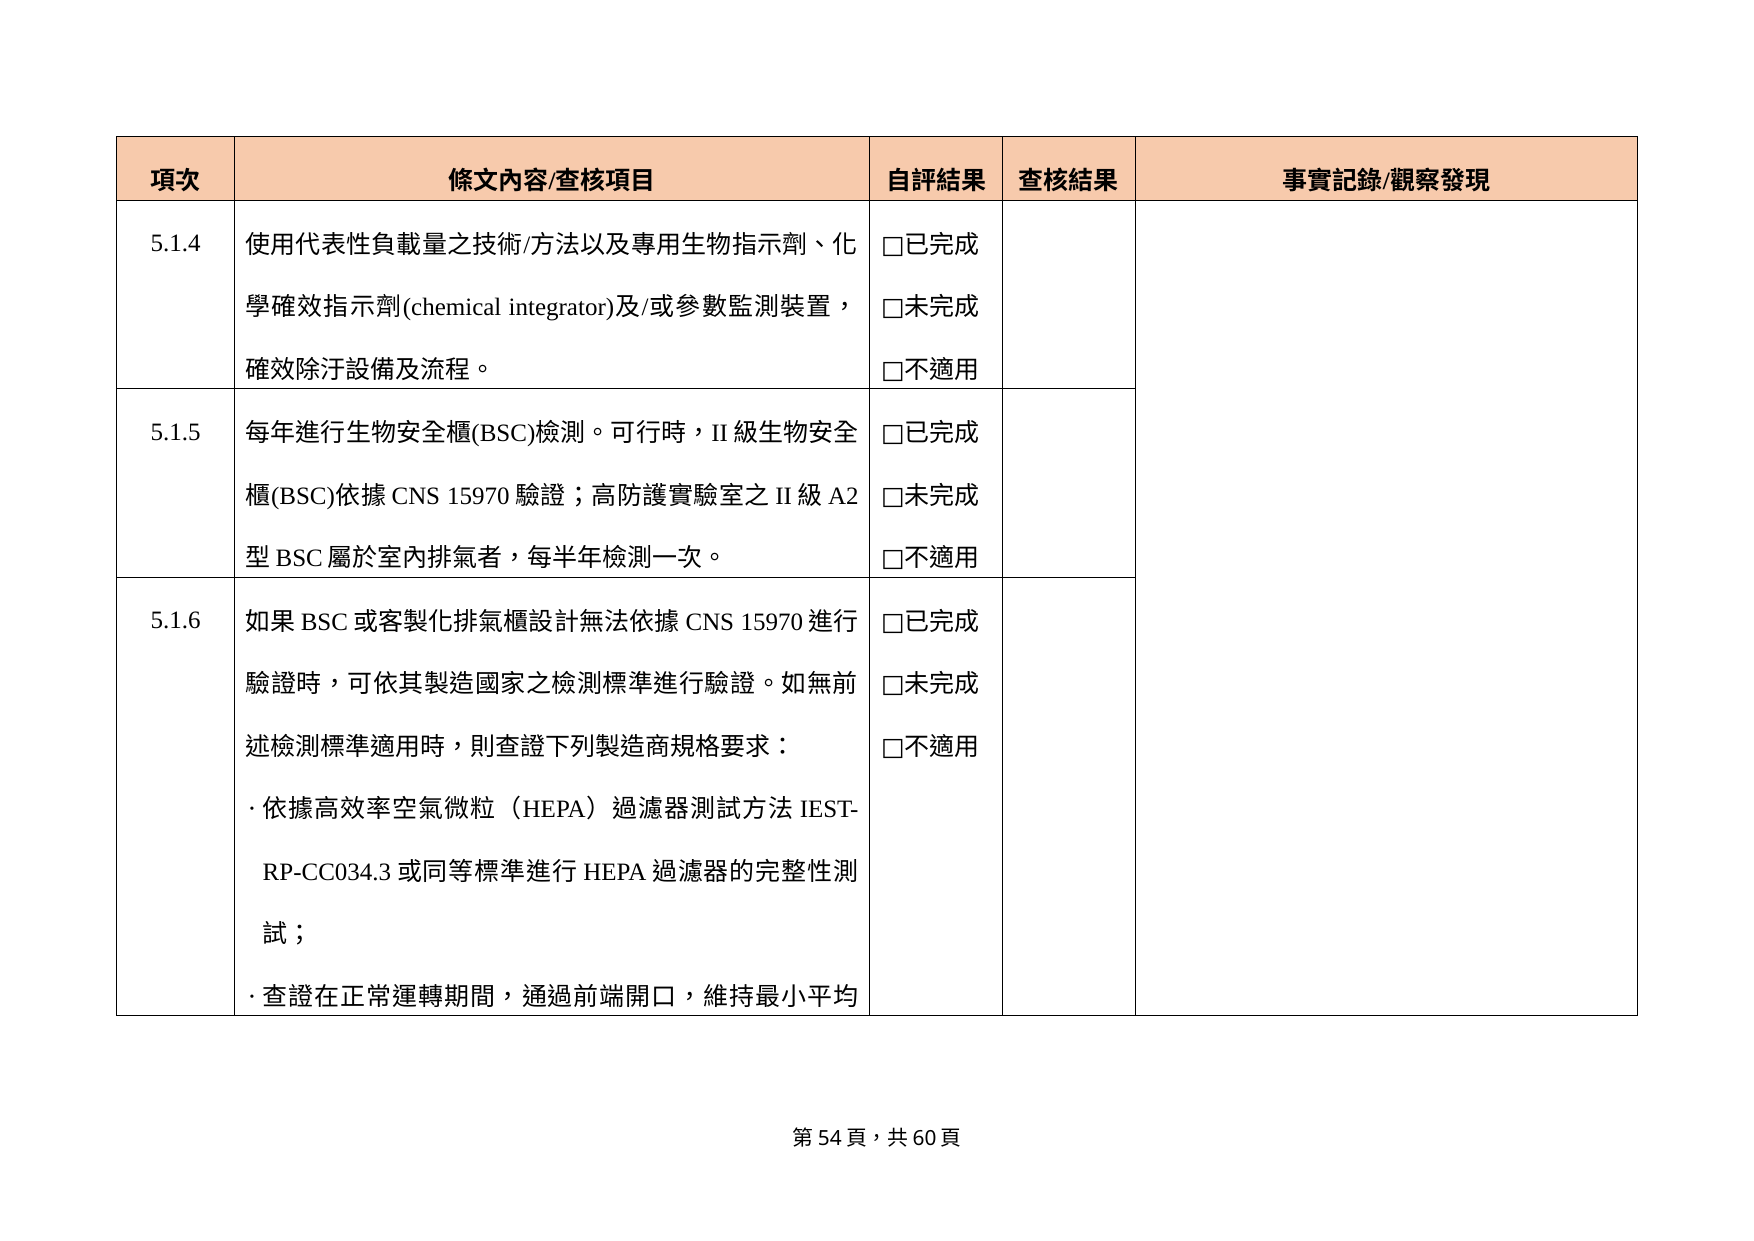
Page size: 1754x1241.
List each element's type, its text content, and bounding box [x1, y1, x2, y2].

table_cell 使用代表性負載量之技術/方法以及專用生物指示劑、化學確效指示劑(chemical integrator)及/或參數監測裝置，確效除汙設備及流程。 [235, 201, 869, 388]
table_cell [1003, 389, 1135, 577]
table_cell 如果BSC或客製化排氣櫃設計無法依據CNS 15970進行驗證時，可依其製造國家之檢測標準進行驗證。如無前述檢測標準適用時，則查證下列製造商規格要求： 依據高效率空氣微粒（HEPA）過濾器測試方法IEST-RP-CC034.3或同等標準進行HEPA過濾器的完整性測試； 查證在正常運轉期間，通過前端開口，維持最小平均 [235, 578, 869, 1015]
table_header 事實記錄/觀察發現 [1136, 137, 1637, 200]
table_cell 5.1.4 [117, 201, 234, 388]
table_header 查核結果 [1003, 137, 1135, 200]
table_cell 5.1.5 [117, 389, 234, 577]
table_cell □已完成 □未完成 □不適用 [870, 389, 1002, 577]
table_cell [1136, 201, 1637, 1015]
table_header 自評結果 [870, 137, 1002, 200]
table_cell [1003, 578, 1135, 1015]
table_cell [1003, 201, 1135, 388]
table_header 項次 [117, 137, 234, 200]
table_cell 5.1.6 [117, 578, 234, 1015]
table_cell 每年進行生物安全櫃(BSC)檢測。可行時，II級生物安全櫃(BSC)依據CNS 15970驗證；高防護實驗室之II級A2型BSC屬於室內排氣者，每半年檢測一次。 [235, 389, 869, 577]
table_cell □已完成 □未完成 □不適用 [870, 578, 1002, 1015]
table_cell □已完成 □未完成 □不適用 [870, 201, 1002, 388]
table_header 條文內容/查核項目 [235, 137, 869, 200]
